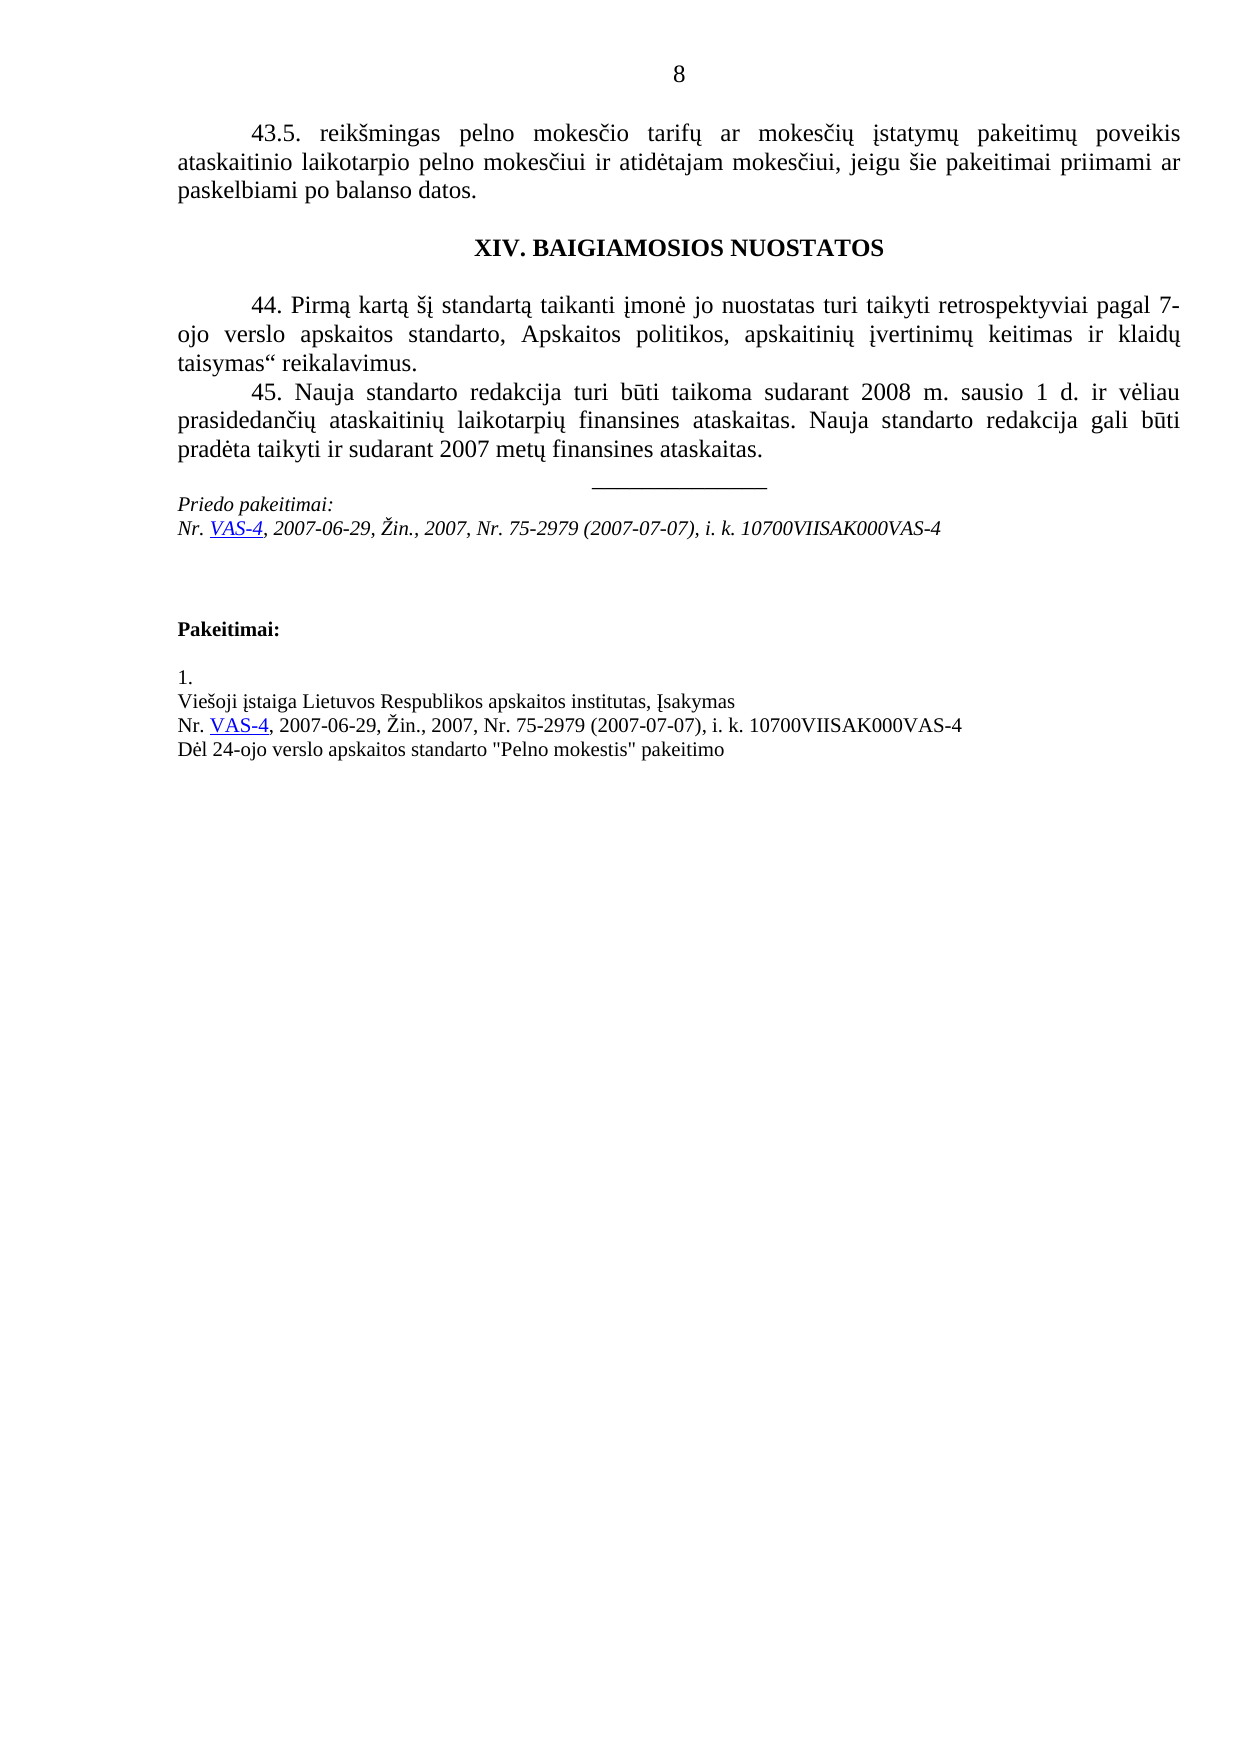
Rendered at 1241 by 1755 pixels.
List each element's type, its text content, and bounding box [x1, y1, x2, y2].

text 44. Pirmą kartą šį standartą taikanti įmonė jo nuostatas turi taikyti retrospektyviai pagal 7-ojo verslo apskaitos standarto, Apskaitos politikos, apskaitinių įvertinimų keitimas ir klaidų taisymas“ reikalavimus. [177, 291, 1181, 377]
text 45. Nauja standarto redakcija turi būti taikoma sudarant 2008 m. sausio 1 d. ir vėliau prasidedančių ataskaitinių laikotarpių finansines ataskaitas. Nauja standarto redakcija gali būti pradėta taikyti ir sudarant 2007 metų finansines ataskaitas. [177, 377, 1181, 463]
text Dėl 24-ojo verslo apskaitos standarto "Pelno mokestis" pakeitimo [177, 737, 1181, 761]
text Viešoji įstaiga Lietuvos Respublikos apskaitos institutas, Įsakymas [177, 689, 1181, 713]
text Nr. VAS-4, 2007-06-29, Žin., 2007, Nr. 75-2979 (2007-07-07), i. k. 10700VIISAK000VAS-4 [177, 713, 1181, 737]
text ______________ [177, 463, 1181, 492]
text Pakeitimai: [177, 617, 1181, 641]
text Nr. VAS-4, 2007-06-29, Žin., 2007, Nr. 75-2979 (2007-07-07), i. k. 10700VIISAK000VAS-4 [177, 516, 1181, 540]
text Priedo pakeitimai: [177, 492, 1181, 516]
text 1. [177, 665, 1181, 689]
text XIV. BAIGIAMOSIOS NUOSTATOS [177, 233, 1181, 262]
text 43.5. reikšmingas pelno mokesčio tarifų ar mokesčių įstatymų pakeitimų poveikis ataskaitinio laikotarpio pelno mokesčiui ir atidėtajam mokesčiui, jeigu šie pakeitimai priimami ar paskelbiami po balanso datos. [177, 118, 1181, 204]
